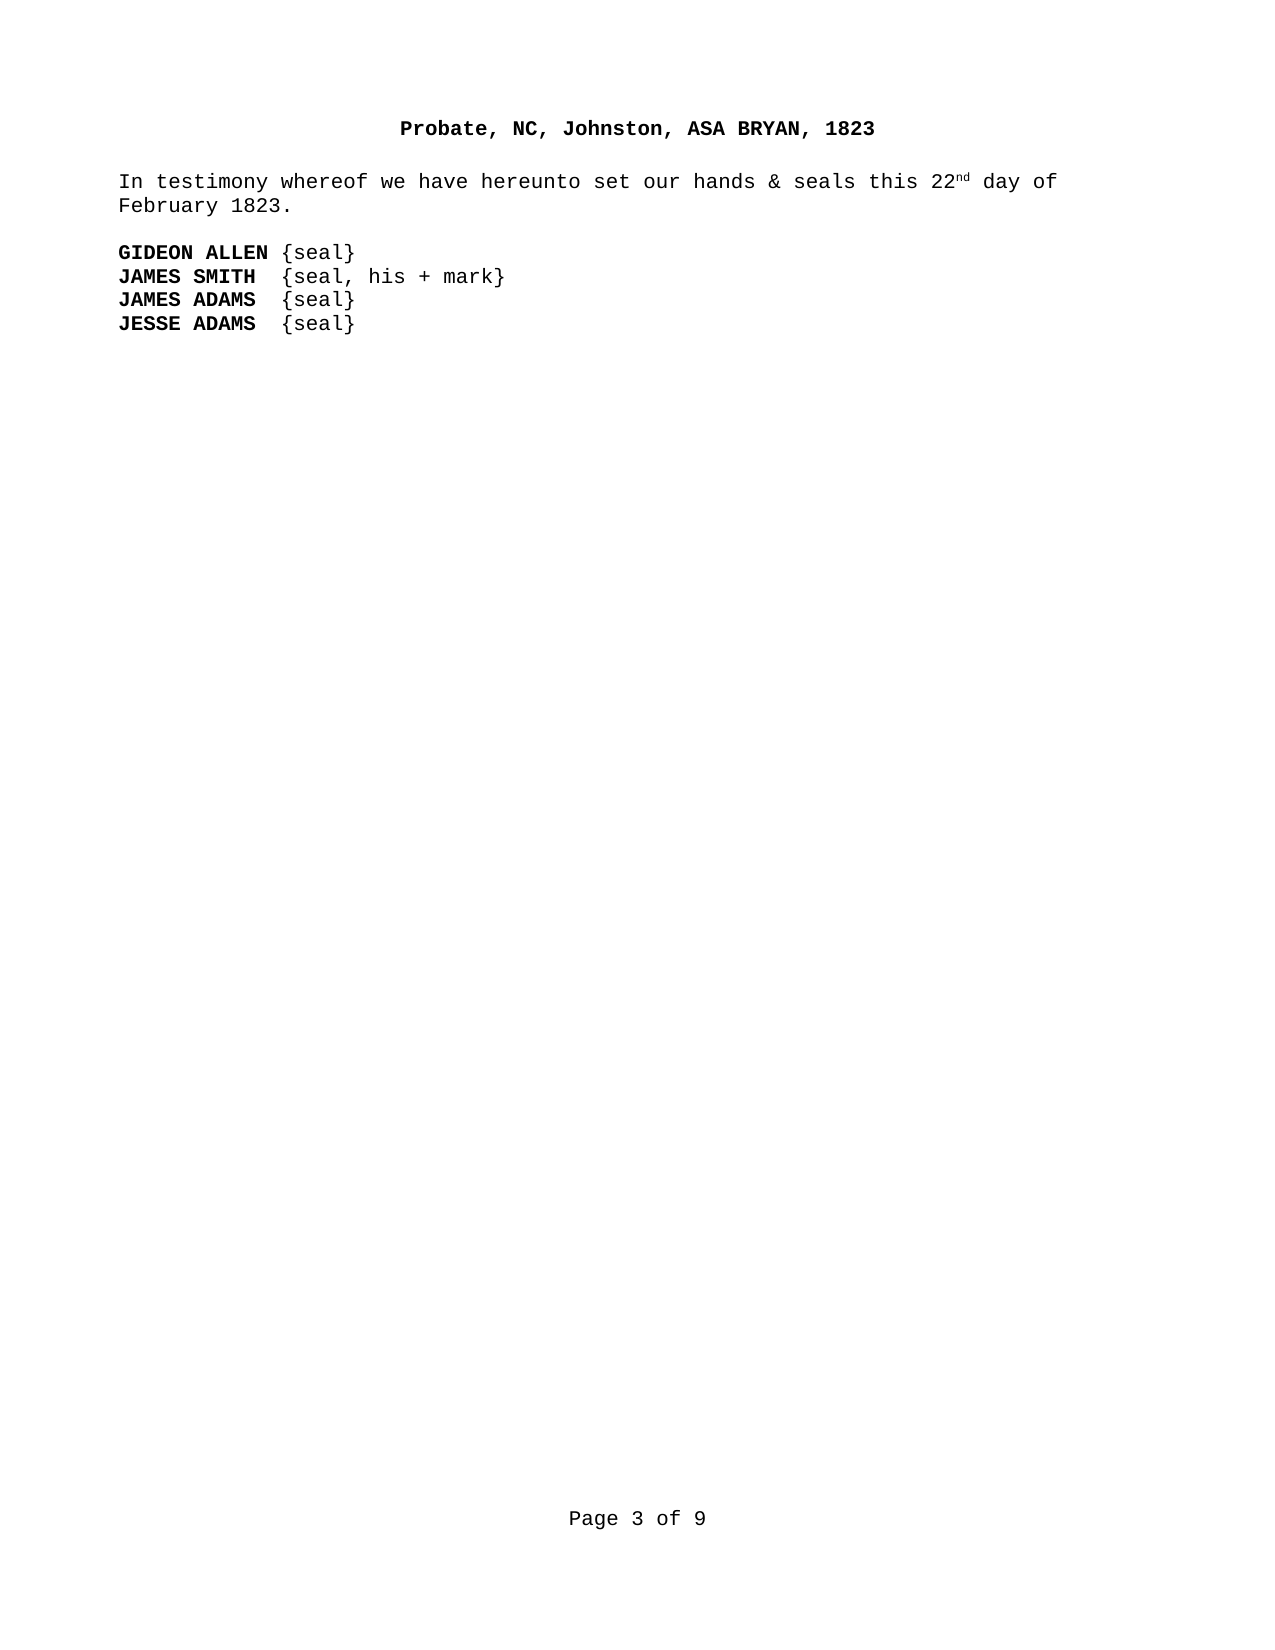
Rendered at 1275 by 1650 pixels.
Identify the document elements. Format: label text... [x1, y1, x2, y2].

text In testimony whereof we have hereunto set our hands & seals this 22nd day of February 1823. [118, 171, 1157, 218]
text James Smith {seal, his + mark} [118, 266, 1157, 289]
text James Adams {seal} [118, 289, 1157, 313]
text Gideon Allen {seal} [118, 242, 1157, 266]
text Jesse Adams {seal} [118, 313, 1157, 337]
